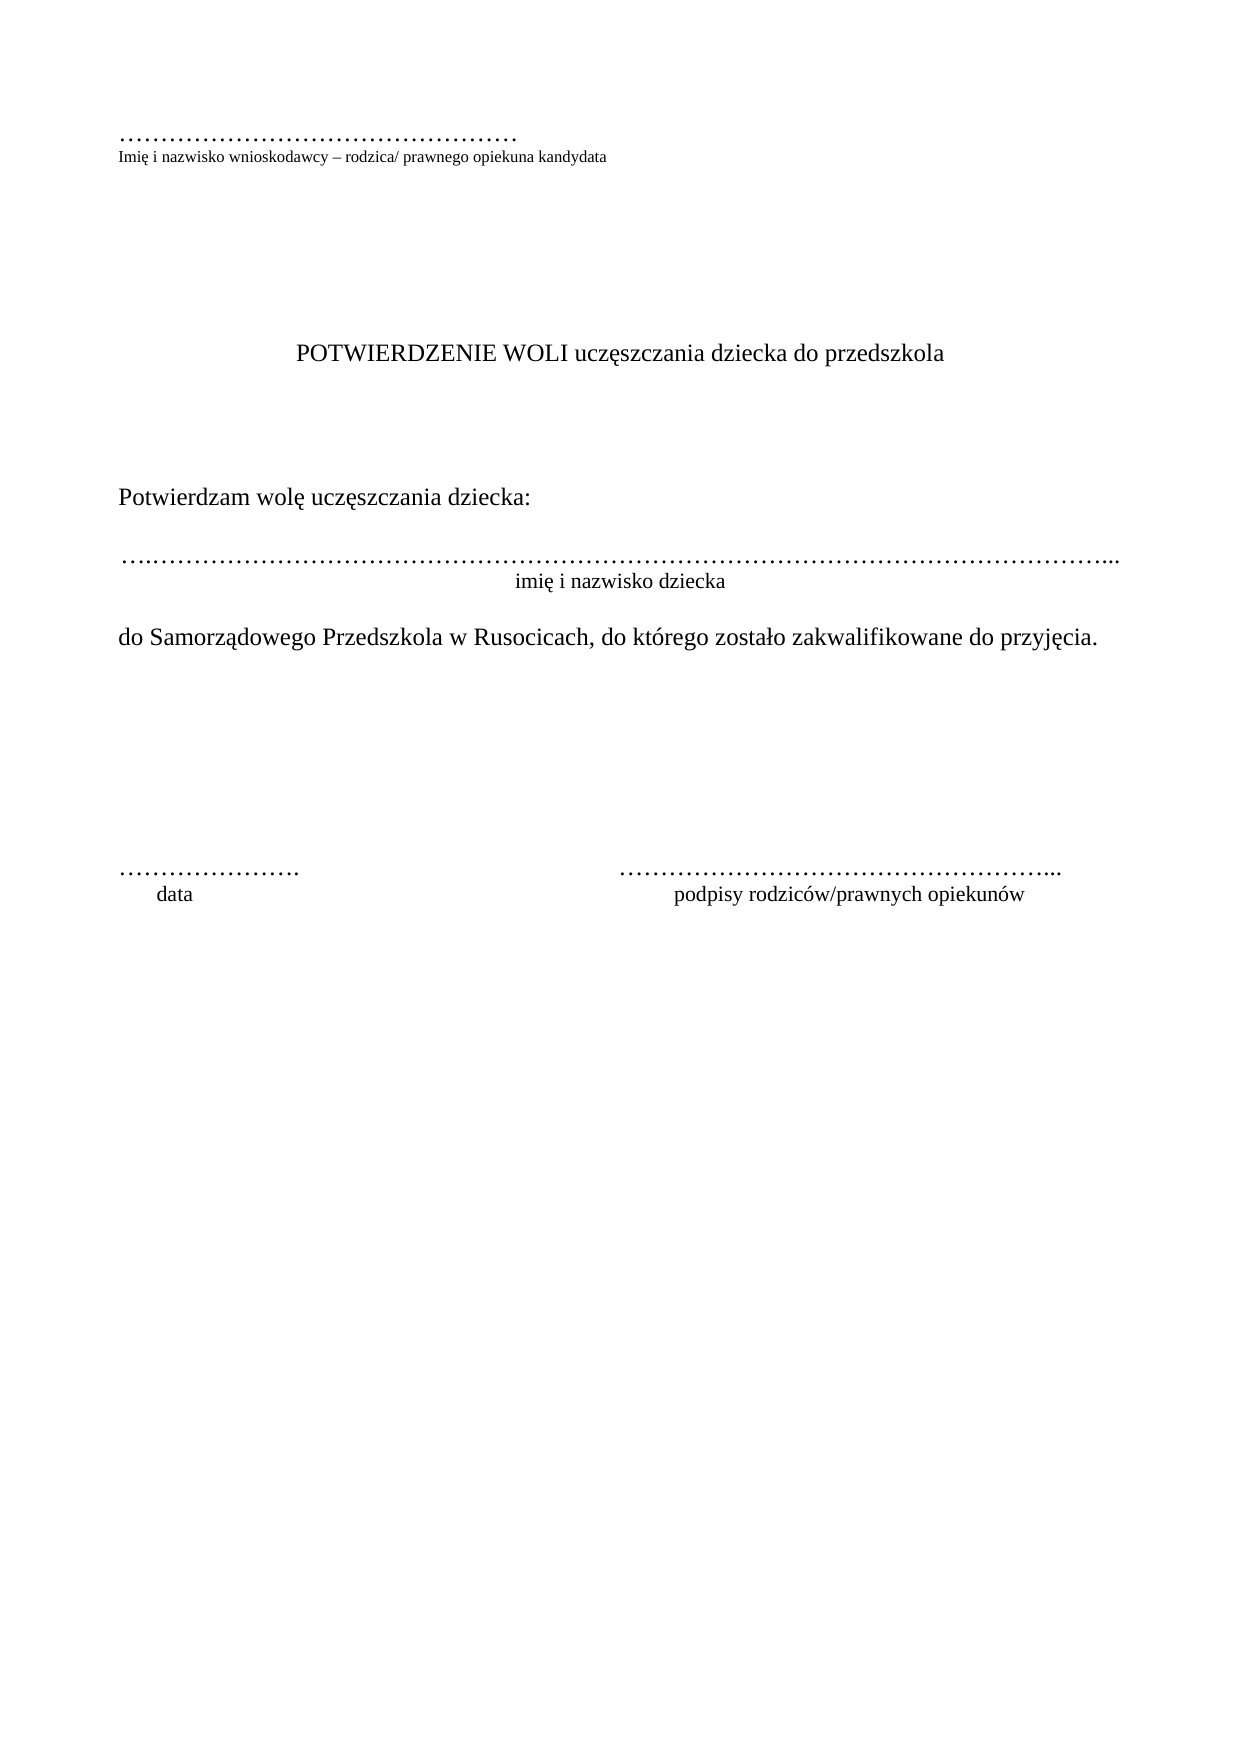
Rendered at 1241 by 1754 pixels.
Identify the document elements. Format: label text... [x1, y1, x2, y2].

text …………………. ……………………………………………... [118, 852, 1122, 881]
text ….……………………………………………………………………………………………………... imię i nazwisko dziecka [118, 540, 1122, 594]
text do Samorządowego Przedszkola w Rusocicach, do którego zostało zakwalifikowane do przyjęcia. [118, 622, 1122, 651]
text Potwierdzam wolę uczęszczania dziecka: [118, 482, 1122, 511]
text ………………………………………… [118, 118, 1122, 147]
text data podpisy rodziców/prawnych opiekunów [118, 881, 1122, 906]
text Imię i nazwisko wnioskodawcy – rodzica/ prawnego opiekuna kandydata [118, 147, 1122, 166]
text POTWIERDZENIE WOLI uczęszczania dziecka do przedszkola [118, 338, 1122, 367]
